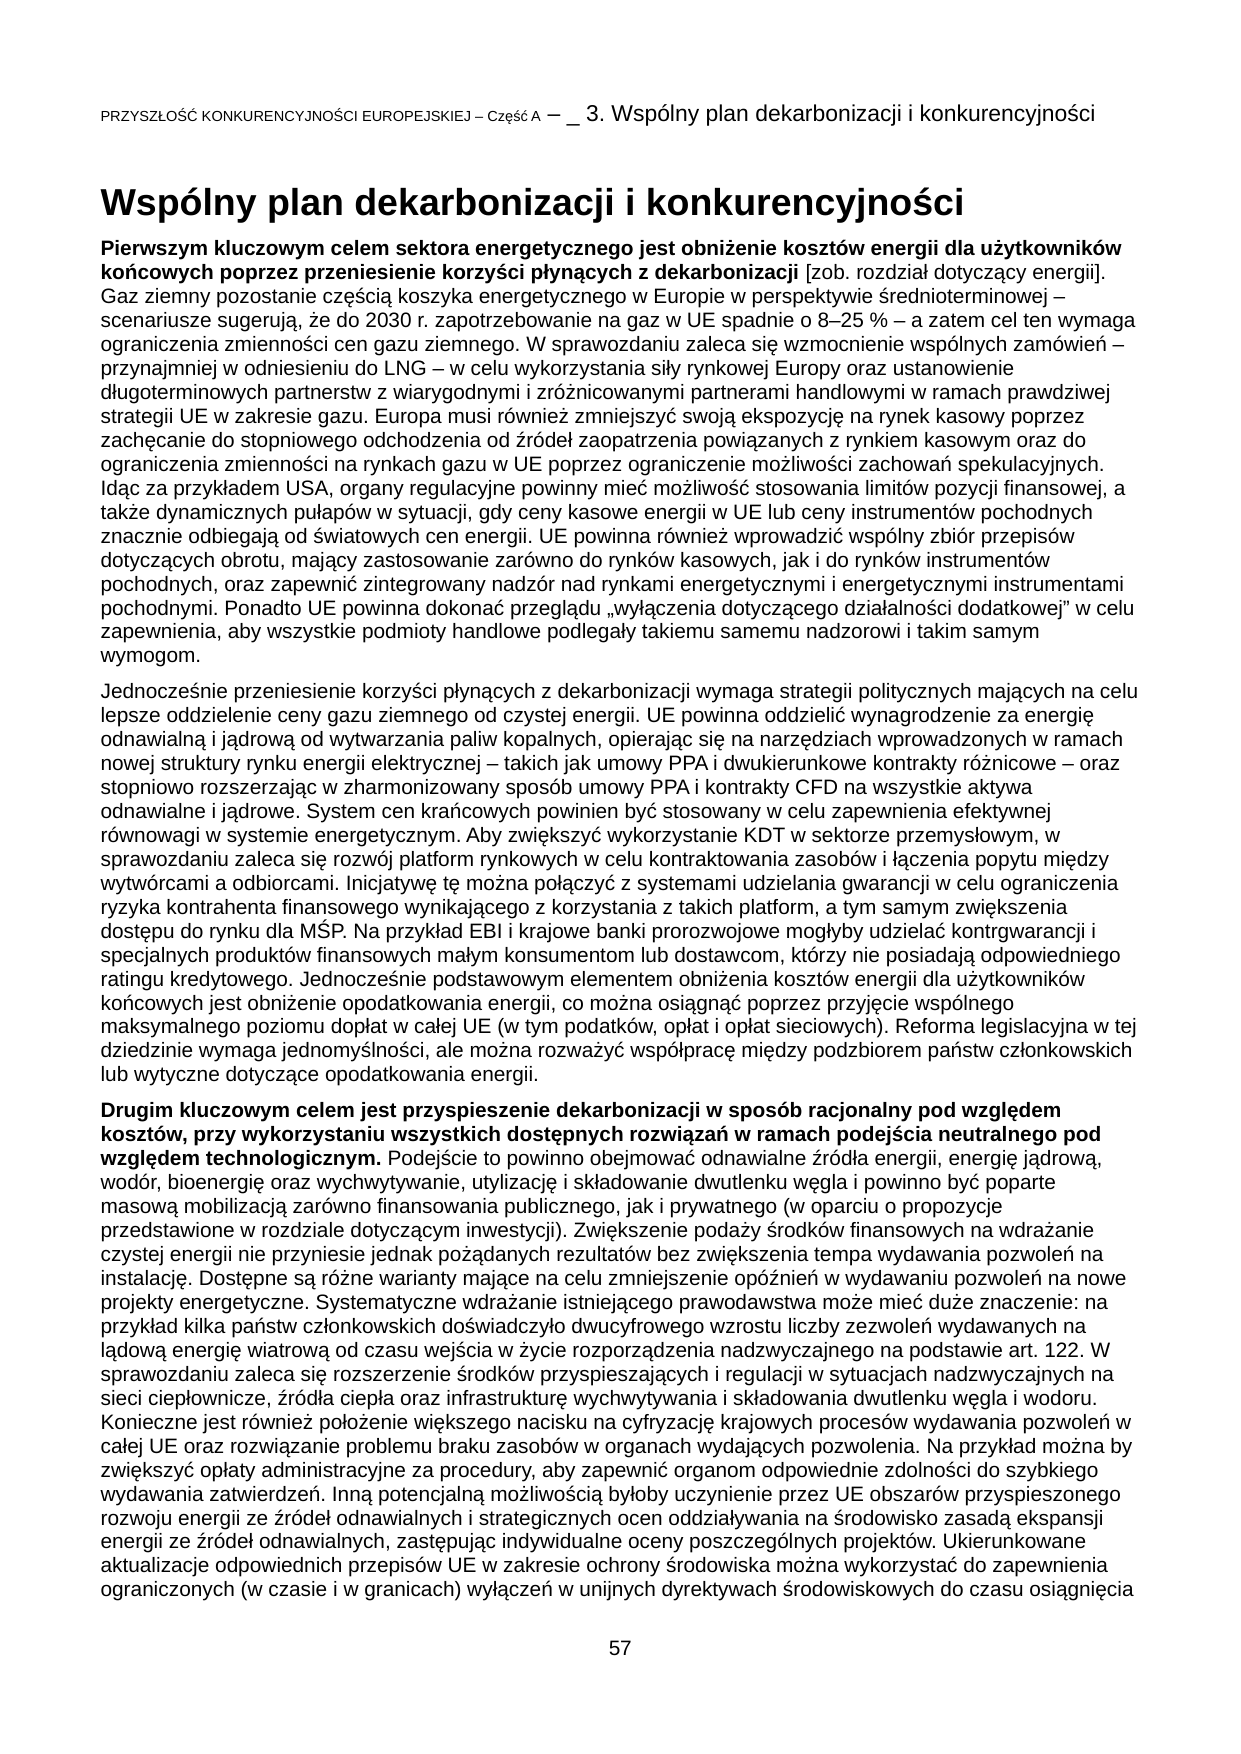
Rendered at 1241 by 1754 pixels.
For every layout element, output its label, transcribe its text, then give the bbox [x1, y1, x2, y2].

text Drugim kluczowym celem jest przyspieszenie dekarbonizacji w sposób racjonalny pod względem kosztów, przy wykorzystaniu wszystkich dostępnych rozwiązań w ramach podejścia neutralnego pod względem technologicznym. Podejście to powinno obejmować odnawialne źródła energii, energię jądrową, wodór, bioenergię oraz wychwytywanie, utylizację i składowanie dwutlenku węgla i powinno być poparte masową mobilizacją zarówno finansowania publicznego, jak i prywatnego (w oparciu o propozycje przedstawione w rozdziale dotyczącym inwestycji). Zwiększenie podaży środków finansowych na wdrażanie czystej energii nie przyniesie jednak pożądanych rezultatów bez zwiększenia tempa wydawania pozwoleń na instalację. Dostępne są różne warianty mające na celu zmniejszenie opóźnień w wydawaniu pozwoleń na nowe projekty energetyczne. Systematyczne wdrażanie istniejącego prawodawstwa może mieć duże znaczenie: na przykład kilka państw członkowskich doświadczyło dwucyfrowego wzrostu liczby zezwoleń wydawanych na lądową energię wiatrową od czasu wejścia w życie rozporządzenia nadzwyczajnego na podstawie art. 122. W sprawozdaniu zaleca się rozszerzenie środków przyspieszających i regulacji w sytuacjach nadzwyczajnych na sieci ciepłownicze, źródła ciepła oraz infrastrukturę wychwytywania i składowania dwutlenku węgla i wodoru. Konieczne jest również położenie większego nacisku na cyfryzację krajowych procesów wydawania pozwoleń w całej UE oraz rozwiązanie problemu braku zasobów w organach wydających pozwolenia. Na przykład można by zwiększyć opłaty administracyjne za procedury, aby zapewnić organom odpowiednie zdolności do szybkiego wydawania zatwierdzeń. Inną potencjalną możliwością byłoby uczynienie przez UE obszarów przyspieszonego rozwoju energii ze źródeł odnawialnych i strategicznych ocen oddziaływania na środowisko zasadą ekspansji energii ze źródeł odnawialnych, zastępując indywidualne oceny poszczególnych projektów. Ukierunkowane aktualizacje odpowiednich przepisów UE w zakresie ochrony środowiska można wykorzystać do zapewnienia ograniczonych (w czasie i w granicach) wyłączeń w unijnych dyrektywach środowiskowych do czasu osiągnięcia [100, 1098, 1140, 1601]
text Jednocześnie przeniesienie korzyści płynących z dekarbonizacji wymaga strategii politycznych mających na celu lepsze oddzielenie ceny gazu ziemnego od czystej energii. UE powinna oddzielić wynagrodzenie za energię odnawialną i jądrową od wytwarzania paliw kopalnych, opierając się na narzędziach wprowadzonych w ramach nowej struktury rynku energii elektrycznej – takich jak umowy PPA i dwukierunkowe kontrakty różnicowe – oraz stopniowo rozszerzając w zharmonizowany sposób umowy PPA i kontrakty CFD na wszystkie aktywa odnawialne i jądrowe. System cen krańcowych powinien być stosowany w celu zapewnienia efektywnej równowagi w systemie energetycznym. Aby zwiększyć wykorzystanie KDT w sektorze przemysłowym, w sprawozdaniu zaleca się rozwój platform rynkowych w celu kontraktowania zasobów i łączenia popytu między wytwórcami a odbiorcami. Inicjatywę tę można połączyć z systemami udzielania gwarancji w celu ograniczenia ryzyka kontrahenta finansowego wynikającego z korzystania z takich platform, a tym samym zwiększenia dostępu do rynku dla MŚP. Na przykład EBI i krajowe banki prorozwojowe mogłyby udzielać kontrgwarancji i specjalnych produktów finansowych małym konsumentom lub dostawcom, którzy nie posiadają odpowiedniego ratingu kredytowego. Jednocześnie podstawowym elementem obniżenia kosztów energii dla użytkowników końcowych jest obniżenie opodatkowania energii, co można osiągnąć poprzez przyjęcie wspólnego maksymalnego poziomu dopłat w całej UE (w tym podatków, opłat i opłat sieciowych). Reforma legislacyjna w tej dziedzinie wymaga jednomyślności, ale można rozważyć współpracę między podzbiorem państw członkowskich lub wytyczne dotyczące opodatkowania energii. [100, 679, 1140, 1086]
subtitle Wspólny plan dekarbonizacji i konkurencyjności [100, 180, 1140, 223]
text Pierwszym kluczowym celem sektora energetycznego jest obniżenie kosztów energii dla użytkowników końcowych poprzez przeniesienie korzyści płynących z dekarbonizacji [zob. rozdział dotyczący energii]. Gaz ziemny pozostanie częścią koszyka energetycznego w Europie w perspektywie średnioterminowej – scenariusze sugerują, że do 2030 r. zapotrzebowanie na gaz w UE spadnie o 8–25 % – a zatem cel ten wymaga ograniczenia zmienności cen gazu ziemnego. W sprawozdaniu zaleca się wzmocnienie wspólnych zamówień – przynajmniej w odniesieniu do LNG – w celu wykorzystania siły rynkowej Europy oraz ustanowienie długoterminowych partnerstw z wiarygodnymi i zróżnicowanymi partnerami handlowymi w ramach prawdziwej strategii UE w zakresie gazu. Europa musi również zmniejszyć swoją ekspozycję na rynek kasowy poprzez zachęcanie do stopniowego odchodzenia od źródeł zaopatrzenia powiązanych z rynkiem kasowym oraz do ograniczenia zmienności na rynkach gazu w UE poprzez ograniczenie możliwości zachowań spekulacyjnych. Idąc za przykładem USA, organy regulacyjne powinny mieć możliwość stosowania limitów pozycji finansowej, a także dynamicznych pułapów w sytuacji, gdy ceny kasowe energii w UE lub ceny instrumentów pochodnych znacznie odbiegają od światowych cen energii. UE powinna również wprowadzić wspólny zbiór przepisów dotyczących obrotu, mający zastosowanie zarówno do rynków kasowych, jak i do rynków instrumentów pochodnych, oraz zapewnić zintegrowany nadzór nad rynkami energetycznymi i energetycznymi instrumentami pochodnymi. Ponadto UE powinna dokonać przeglądu „wyłączenia dotyczącego działalności dodatkowej” w celu zapewnienia, aby wszystkie podmioty handlowe podlegały takiemu samemu nadzorowi i takim samym wymogom. [100, 236, 1140, 667]
